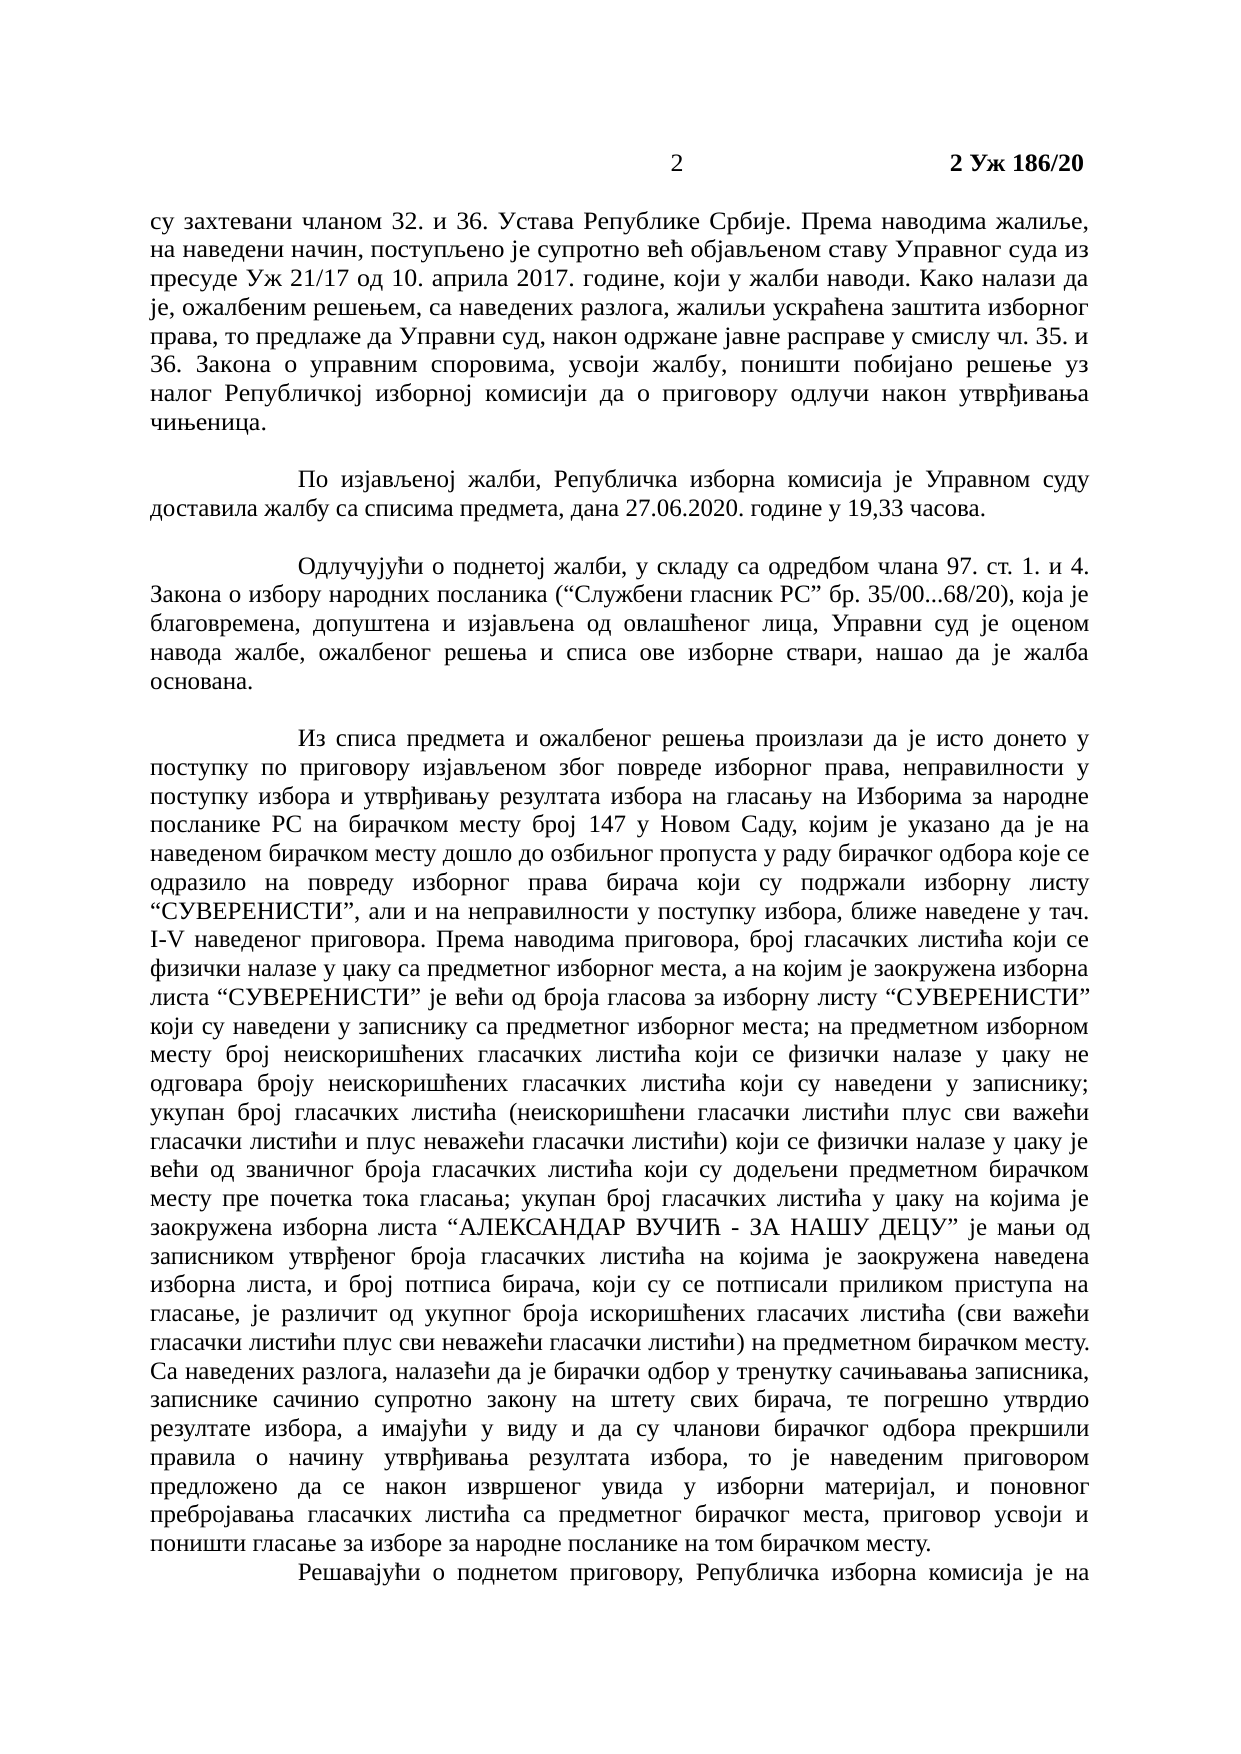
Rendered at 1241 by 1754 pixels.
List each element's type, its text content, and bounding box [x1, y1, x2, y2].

text су захтевани чланом 32. и 36. Устава Републике Србије. Према наводима жалиље, на наведени начин, поступљено је супротно већ објављеном ставу Управног суда из пресуде Уж 21/17 од 10. априла 2017. године, који у жалби наводи. Како налази да је, ожалбеним решењем, са наведених разлога, жалиљи ускраћена заштита изборног права, то предлаже да Управни суд, након одржане јавне расправе у смислу чл. 35. и 36. Закона о управним споровима, усвоји жалбу, поништи побијано решење уз налог Републичкој изборној комисији да о приговору одлучи након утврђивања чињеница. [150, 206, 1090, 436]
text Решавајући о поднетом приговору, Републичка изборна комисија је на [150, 1557, 1090, 1586]
text Из списа предмета и ожалбеног решења произлази да је исто донето у поступку по приговору изјављеном због повреде изборног права, неправилности у поступку избора и утврђивању резултата избора на гласању на Изборима за народне посланике РС на бирачком месту број 147 у Новом Саду, којим је указано да је на наведеном бирачком месту дошло до озбиљног пропуста у раду бирачког одбора које се одразило на повреду изборног права бирача који су подржали изборну листу “СУВЕРЕНИСТИ”, али и на неправилности у поступку избора, ближе наведене у тач. I-V наведеног приговора. Према наводима приговора, број гласачких листића који се физички налазе у џаку са предметног изборног места, а на којим је заокружена изборна листа “СУВЕРЕНИСТИ” је већи од броја гласова за изборну листу “СУВЕРЕНИСТИ” који су наведени у записнику са предметног изборног места; на предметном изборном месту број неискоришћених гласачких листића који се физички налазе у џаку не одговара броју неискоришћених гласачких листића који су наведени у записнику; укупан број гласачких листића (неискоришћени гласачки листићи плус сви важећи гласачки листићи и плус неважећи гласачки листићи) који се физички налазе у џаку је већи од званичног броја гласачких листића који су додељени предметном бирачком месту пре почетка тока гласања; укупан број гласачких листића у џаку на којима је заокружена изборна листа “АЛЕКСАНДАР ВУЧИЋ - ЗА НАШУ ДЕЦУ” је мањи од записником утврђеног броја гласачких листића на којима је заокружена наведена изборна листа, и број потписа бирача, који су се потписали приликом приступа на гласање, је различит од укупног броја искоришћених гласачих листића (сви важећи гласачки листићи плус сви неважећи гласачки листићи) на предметном бирачком месту. Са наведених разлога, налазећи да је бирачки одбор у тренутку сачињавања записника, записнике сачинио супротно закону на штету свих бирача, те погрешно утврдио резултате избора, а имајући у виду и да су чланови бирачког одбора прекршили правила о начину утврђивања резултата избора, то је наведеним приговором предложено да се након извршеног увида у изборни материјал, и поновног пребројавања гласачких листића са предметног бирачког места, приговор усвоји и поништи гласање за изборе за народне посланике на том бирачком месту. [150, 723, 1090, 1557]
text Одлучујући о поднетој жалби, у складу са одредбом члана 97. ст. 1. и 4. Закона о избору народних посланика (“Службени гласник РС” бр. 35/00...68/20), која је благовремена, допуштена и изјављена од овлашћеног лица, Управни суд је оценом навода жалбе, ожалбеног решења и списа ове изборне ствари, нашао да је жалба основана. [150, 551, 1090, 694]
text По изјављеној жалби, Републичка изборна комисија је Управном суду доставила жалбу са списима предмета, дана 27.06.2020. године у 19,33 часова. [150, 464, 1090, 522]
